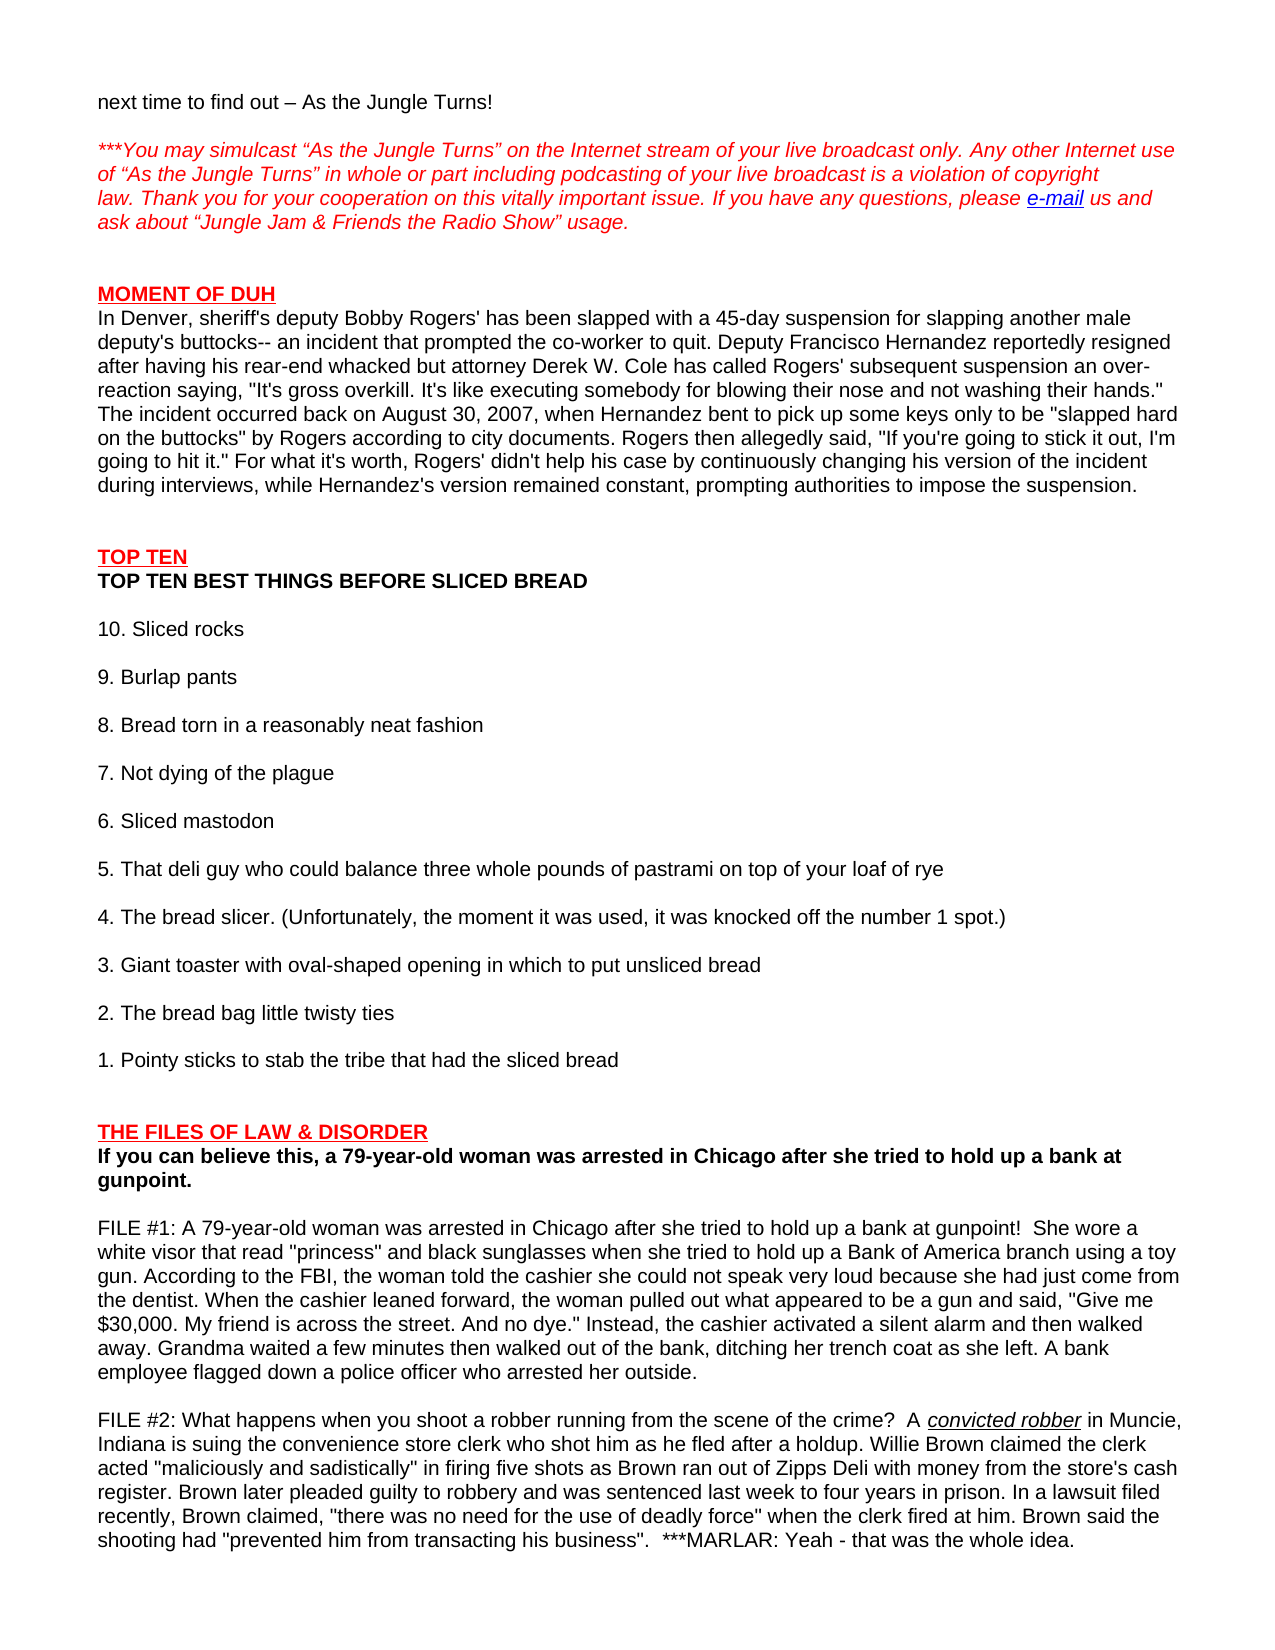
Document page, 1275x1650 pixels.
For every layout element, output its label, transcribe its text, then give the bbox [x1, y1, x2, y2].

text 1. Pointy sticks to stab the tribe that had the sliced bread [97, 1048, 1185, 1072]
text TOP TEN [97, 545, 1185, 569]
text FILE #1: A 79-year-old woman was arrested in Chicago after she tried to hold up a bank at gunpoint! She wore a white visor that read "princess" and black sunglasses when she tried to hold up a Bank of America branch using a toy gun. According to the FBI, the woman told the cashier she could not speak very loud because she had just come from the dentist. When the cashier leaned forward, the woman pulled out what appeared to be a gun and said, "Give me $30,000. My friend is across the street. And no dye." Instead, the cashier activated a silent alarm and then walked away. Grandma waited a few minutes then walked out of the bank, ditching her trench coat as she left. A bank employee flagged down a police officer who arrested her outside. [97, 1216, 1185, 1384]
text ***You may simulcast “As the Jungle Turns” on the Internet stream of your live broadcast only. Any other Internet use of “As the Jungle Turns” in whole or part including podcasting of your live broadcast is a violation of copyright law. Thank you for your cooperation on this vitally important issue. If you have any questions, please e-mail us and ask about “Jungle Jam & Friends the Radio Show” usage. [97, 138, 1185, 234]
text 2. The bread bag little twisty ties [97, 1000, 1185, 1024]
text 10. Sliced rocks [97, 617, 1185, 641]
text 3. Giant toaster with oval-shaped opening in which to put unsliced bread [97, 952, 1185, 976]
text If you can believe this, a 79-year-old woman was arrested in Chicago after she tried to hold up a bank at gunpoint. [97, 1144, 1185, 1192]
text FILE #2: What happens when you shoot a robber running from the scene of the crime? A convicted robber in Muncie, Indiana is suing the convenience store clerk who shot him as he fled after a holdup. Willie Brown claimed the clerk acted "maliciously and sadistically" in firing five shots as Brown ran out of Zipps Deli with money from the store's cash register. Brown later pleaded guilty to robbery and was sentenced last week to four years in prison. In a lawsuit filed recently, Brown claimed, "there was no need for the use of deadly force" when the clerk fired at him. Brown said the shooting had "prevented him from transacting his business". ***MARLAR: Yeah - that was the whole idea. [97, 1408, 1185, 1551]
text 7. Not dying of the plague [97, 761, 1185, 785]
text THE FILES OF LAW & DISORDER [97, 1120, 1185, 1144]
text MOMENT OF DUH In Denver, sheriff's deputy Bobby Rogers' has been slapped with a 45-day suspension for slapping another male deputy's buttocks-- an incident that prompted the co-worker to quit. Deputy Francisco Hernandez reportedly resigned after having his rear-end whacked but attorney Derek W. Cole has called Rogers' subsequent suspension an over-reaction saying, "It's gross overkill. It's like executing somebody for blowing their nose and not washing their hands." The incident occurred back on August 30, 2007, when Hernandez bent to pick up some keys only to be "slapped hard on the buttocks" by Rogers according to city documents. Rogers then allegedly said, "If you're going to stick it out, I'm going to hit it." For what it's worth, Rogers' didn't help his case by continuously changing his version of the incident during interviews, while Hernandez's version remained constant, prompting authorities to impose the suspension. [97, 282, 1185, 497]
text 4. The bread slicer. (Unfortunately, the moment it was used, it was knocked off the number 1 spot.) [97, 904, 1185, 928]
text 8. Bread torn in a reasonably neat fashion [97, 713, 1185, 737]
text 5. That deli guy who could balance three whole pounds of pastrami on top of your loaf of rye [97, 857, 1185, 881]
text TOP TEN BEST THINGS BEFORE SLICED BREAD [97, 569, 1185, 593]
text next time to find out – As the Jungle Turns! [97, 90, 1185, 138]
text 9. Burlap pants [97, 665, 1185, 689]
text 6. Sliced mastodon [97, 809, 1185, 833]
